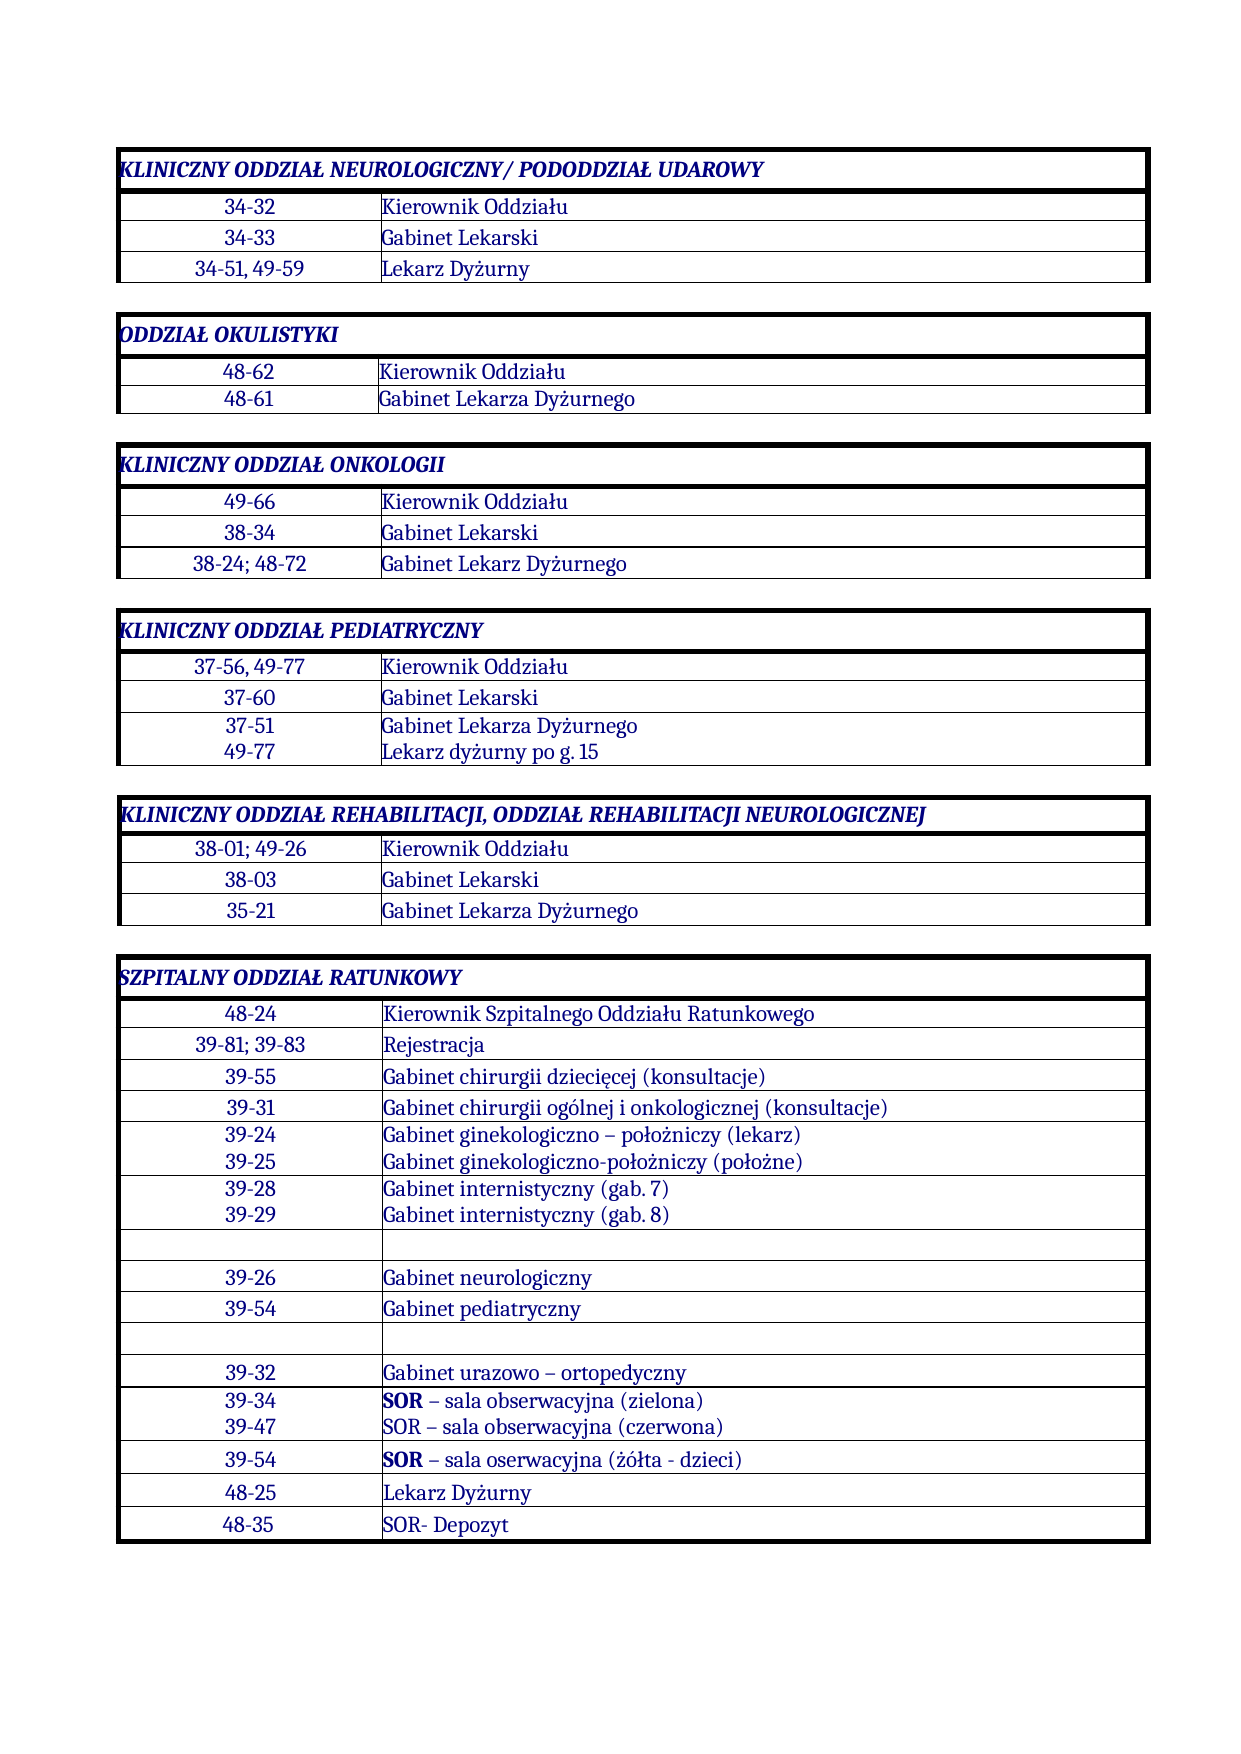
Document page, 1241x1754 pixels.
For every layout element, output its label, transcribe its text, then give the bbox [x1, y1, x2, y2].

table_cell 49-66 [121, 489, 381, 515]
table_cell 39-81; 39-83 [121, 1028, 382, 1058]
table_header ODDZIAŁ OKULISTYKI [121, 317, 1145, 353]
table_cell 34-33 [121, 221, 381, 251]
table_cell Lekarz Dyżurny [382, 252, 1145, 282]
table_cell 39-34 39-47 [121, 1388, 382, 1440]
table_cell 48-35 [121, 1507, 382, 1538]
table_cell Rejestracja [383, 1028, 1145, 1058]
table_header KLINICZNY ODDZIAŁ NEUROLOGICZNY/ PODODDZIAŁ UDAROWY [121, 152, 1145, 188]
table_cell 38-03 [122, 863, 381, 893]
table_cell Kierownik Oddziału [382, 194, 1145, 220]
table_cell Lekarz Dyżurny [383, 1474, 1145, 1506]
table_cell Gabinet Lekarza Dyżurnego Lekarz dyżurny po g. 15 [382, 713, 1145, 765]
table_cell Gabinet Lekarski [382, 221, 1145, 251]
table_cell 35-21 [122, 894, 381, 924]
table_cell Kierownik Oddziału [382, 654, 1145, 680]
table_header KLINICZNY ODDZIAŁ REHABILITACJI, ODDZIAŁ REHABILITACJI NEUROLOGICZNEJ [122, 800, 1145, 831]
table_cell 48-25 [121, 1474, 382, 1506]
table_cell 38-24; 48-72 [121, 548, 381, 578]
table_cell SOR – sala obserwacyjna (zielona) SOR – sala obserwacyjna (czerwona) [383, 1388, 1145, 1440]
table_cell Gabinet chirurgii ogólnej i onkologicznej (konsultacje) [383, 1091, 1145, 1121]
table_cell SOR- Depozyt [383, 1507, 1145, 1538]
table_cell Gabinet Lekarza Dyżurnego [379, 386, 1145, 412]
table_cell Kierownik Oddziału [379, 359, 1145, 385]
table_cell 38-34 [121, 516, 381, 546]
table_cell 39-31 [121, 1091, 382, 1121]
table_cell 37-60 [121, 681, 381, 712]
table_cell [383, 1230, 1145, 1260]
table_header SZPITALNY ODDZIAŁ RATUNKOWY [121, 960, 1145, 996]
table_cell Gabinet Lekarski [382, 681, 1145, 712]
table_cell Gabinet Lekarza Dyżurnego [382, 894, 1145, 924]
table_cell [121, 1323, 382, 1353]
table_cell 38-01; 49-26 [122, 836, 381, 862]
table_cell Gabinet ginekologiczno – położniczy (lekarz) Gabinet ginekologiczno-położniczy (położne) [383, 1122, 1145, 1175]
table_cell 48-61 [121, 386, 378, 412]
table_cell Gabinet Lekarz Dyżurnego [382, 548, 1145, 578]
table_cell [121, 1230, 382, 1260]
table_cell 39-54 [121, 1441, 382, 1473]
table_cell Kierownik Oddziału [382, 489, 1145, 515]
table_cell 39-26 [121, 1261, 382, 1291]
table_cell Kierownik Oddziału [382, 836, 1145, 862]
table_cell Gabinet urazowo – ortopedyczny [383, 1355, 1145, 1386]
table_cell 34-32 [121, 194, 381, 220]
table_cell Gabinet Lekarski [382, 516, 1145, 546]
table_cell SOR – sala oserwacyjna (żółta - dzieci) [383, 1441, 1145, 1473]
table_cell 39-54 [121, 1292, 382, 1322]
table_cell 37-56, 49-77 [121, 654, 381, 680]
table_header KLINICZNY ODDZIAŁ ONKOLOGII [121, 448, 1145, 483]
table_cell 48-24 [121, 1001, 382, 1027]
table_cell 39-24 39-25 [121, 1122, 382, 1175]
table_cell 39-55 [121, 1060, 382, 1090]
table_cell 48-62 [121, 359, 378, 385]
table_cell Gabinet Lekarski [382, 863, 1145, 893]
table_cell Kierownik Szpitalnego Oddziału Ratunkowego [383, 1001, 1145, 1027]
table_cell 34-51, 49-59 [121, 252, 381, 282]
table_cell 39-28 39-29 [121, 1176, 382, 1228]
table_header KLINICZNY ODDZIAŁ PEDIATRYCZNY [121, 613, 1145, 649]
table_cell [383, 1323, 1145, 1353]
table_cell Gabinet neurologiczny [383, 1261, 1145, 1291]
table_cell Gabinet pediatryczny [383, 1292, 1145, 1322]
table_cell Gabinet internistyczny (gab. 7) Gabinet internistyczny (gab. 8) [383, 1176, 1145, 1228]
table_cell Gabinet chirurgii dziecięcej (konsultacje) [383, 1060, 1145, 1090]
table_cell 39-32 [121, 1355, 382, 1386]
table_cell 37-51 49-77 [121, 713, 381, 765]
